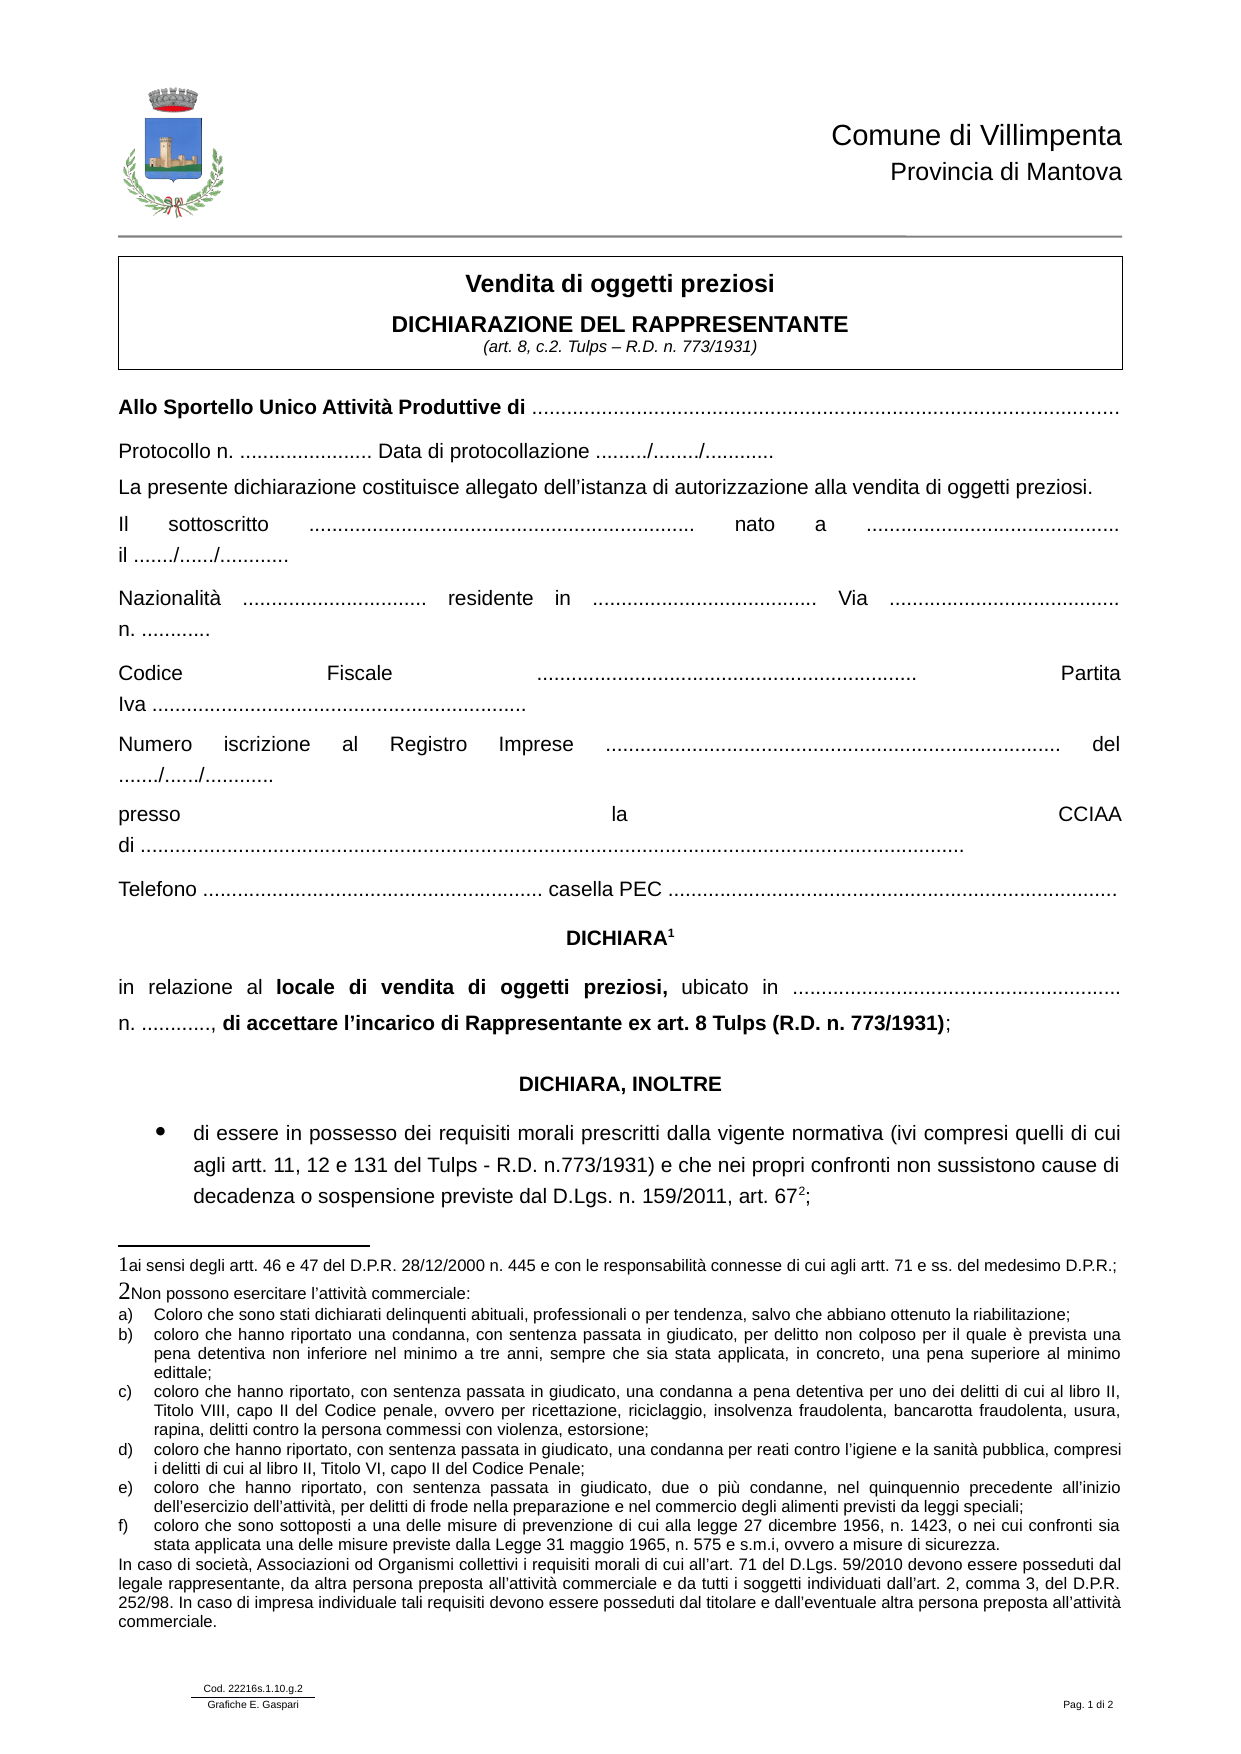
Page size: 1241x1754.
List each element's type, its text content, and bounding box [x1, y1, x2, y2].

text Il sottoscritto ................................................................... nato a ............................................ il ......./....../............ [118, 511, 1122, 566]
text Numero iscrizione al Registro Imprese ............................................................................... del ......./....../............ [118, 732, 1122, 787]
text La presente dichiarazione costituisce allegato dell’istanza di autorizzazione alla vendita di oggetti preziosi. [118, 475, 1122, 499]
text Provincia di Mantova [224, 157, 1122, 185]
text DICHIARA [118, 926, 1122, 950]
table_header Vendita di oggetti preziosi DICHIARAZIONE DEL RAPPRESENTANTE (art. 8, c.2. Tulps – R.D. n. 773/1931) [119, 257, 1122, 369]
list di essere in possesso dei requisiti morali prescritti dalla vigente normativa (ivi compresi quelli di cui agli artt. 11, 12 e 131 del Tulps - R.D. n.773/1931) e che nei propri confronti non sussistono cause di decadenza o sospensione previste dal D.Lgs. n. 159/2011, art. 67; [156, 1121, 1122, 1208]
text Telefono ........................................................... casella PEC .............................................................................. [118, 877, 1122, 901]
text Codice Fiscale .................................................................. Partita Iva ................................................................. [118, 661, 1122, 716]
list coloro che hanno riportato, con sentenza passata in giudicato, due o più condanne, nel quinquennio precedente all’inizio dell’esercizio dell’attività, per delitti di frode nella preparazione e nel commercio degli alimenti previsti da leggi speciali; [118, 1478, 1122, 1516]
text presso la CCIAA di ............................................................................................................................................... [118, 802, 1122, 857]
list coloro che hanno riportato, con sentenza passata in giudicato, una condanna per reati contro l’igiene e la sanità pubblica, compresi i delitti di cui al libro II, Titolo VI, capo II del Codice Penale; [118, 1439, 1122, 1478]
list coloro che hanno riportato, con sentenza passata in giudicato, una condanna a pena detentiva per uno dei delitti di cui al libro II, Titolo VIII, capo II del Codice penale, ovvero per ricettazione, riciclaggio, insolvenza fraudolenta, bancarotta fraudolenta, usura, rapina, delitti contro la persona commessi con violenza, estorsione; [118, 1382, 1122, 1439]
list Non possono esercitare l’attività commerciale: [118, 1276, 1122, 1305]
list Coloro che sono stati dichiarati delinquenti abituali, professionali o per tendenza, salvo che abbiano ottenuto la riabilitazione; [118, 1305, 1122, 1324]
text Comune di Villimpenta [224, 118, 1122, 152]
list coloro che hanno riportato una condanna, con sentenza passata in giudicato, per delitto non colposo per il quale è prevista una pena detentiva non inferiore nel minimo a tre anni, sempre che sia stata applicata, in concreto, una pena superiore al minimo edittale; [118, 1324, 1122, 1382]
list In caso di società, Associazioni od Organismi collettivi i requisiti morali di cui all’art. 71 del D.Lgs. 59/2010 devono essere posseduti dal legale rappresentante, da altra persona preposta all’attività commerciale e da tutti i soggetti individuati dall’art. 2, comma 3, del D.P.R. 252/98. In caso di impresa individuale tali requisiti devono essere posseduti dal titolare e dall’eventuale altra persona preposta all’attività commerciale. [118, 1554, 1122, 1631]
text DICHIARA, INOLTRE [118, 1072, 1122, 1096]
text Nazionalità ................................ residente in ....................................... Via ........................................ n. ............ [118, 586, 1122, 641]
text Allo Sportello Unico Attività Produttive di [118, 395, 1122, 419]
picture [122, 87, 224, 219]
text Protocollo n. ....................... Data di protocollazione ........./......../............ [118, 438, 1122, 462]
text ai sensi degli artt. 46 e 47 del D.P.R. 28/12/2000 n. 445 e con le responsabilità connesse di cui agli artt. 71 e ss. del medesimo D.P.R.; [118, 1252, 1122, 1276]
text in relazione al locale di vendita di oggetti preziosi, ubicato in ......................................................... n. ............, di accettare l’incarico di Rappresentante ex art. 8 Tulps (R.D. n. 773/1931); [118, 975, 1122, 1035]
list coloro che sono sottoposti a una delle misure di prevenzione di cui alla legge 27 dicembre 1956, n. 1423, o nei cui confronti sia stata applicata una delle misure previste dalla Legge 31 maggio 1965, n. 575 e s.m.i, ovvero a misure di sicurezza. [118, 1516, 1122, 1554]
